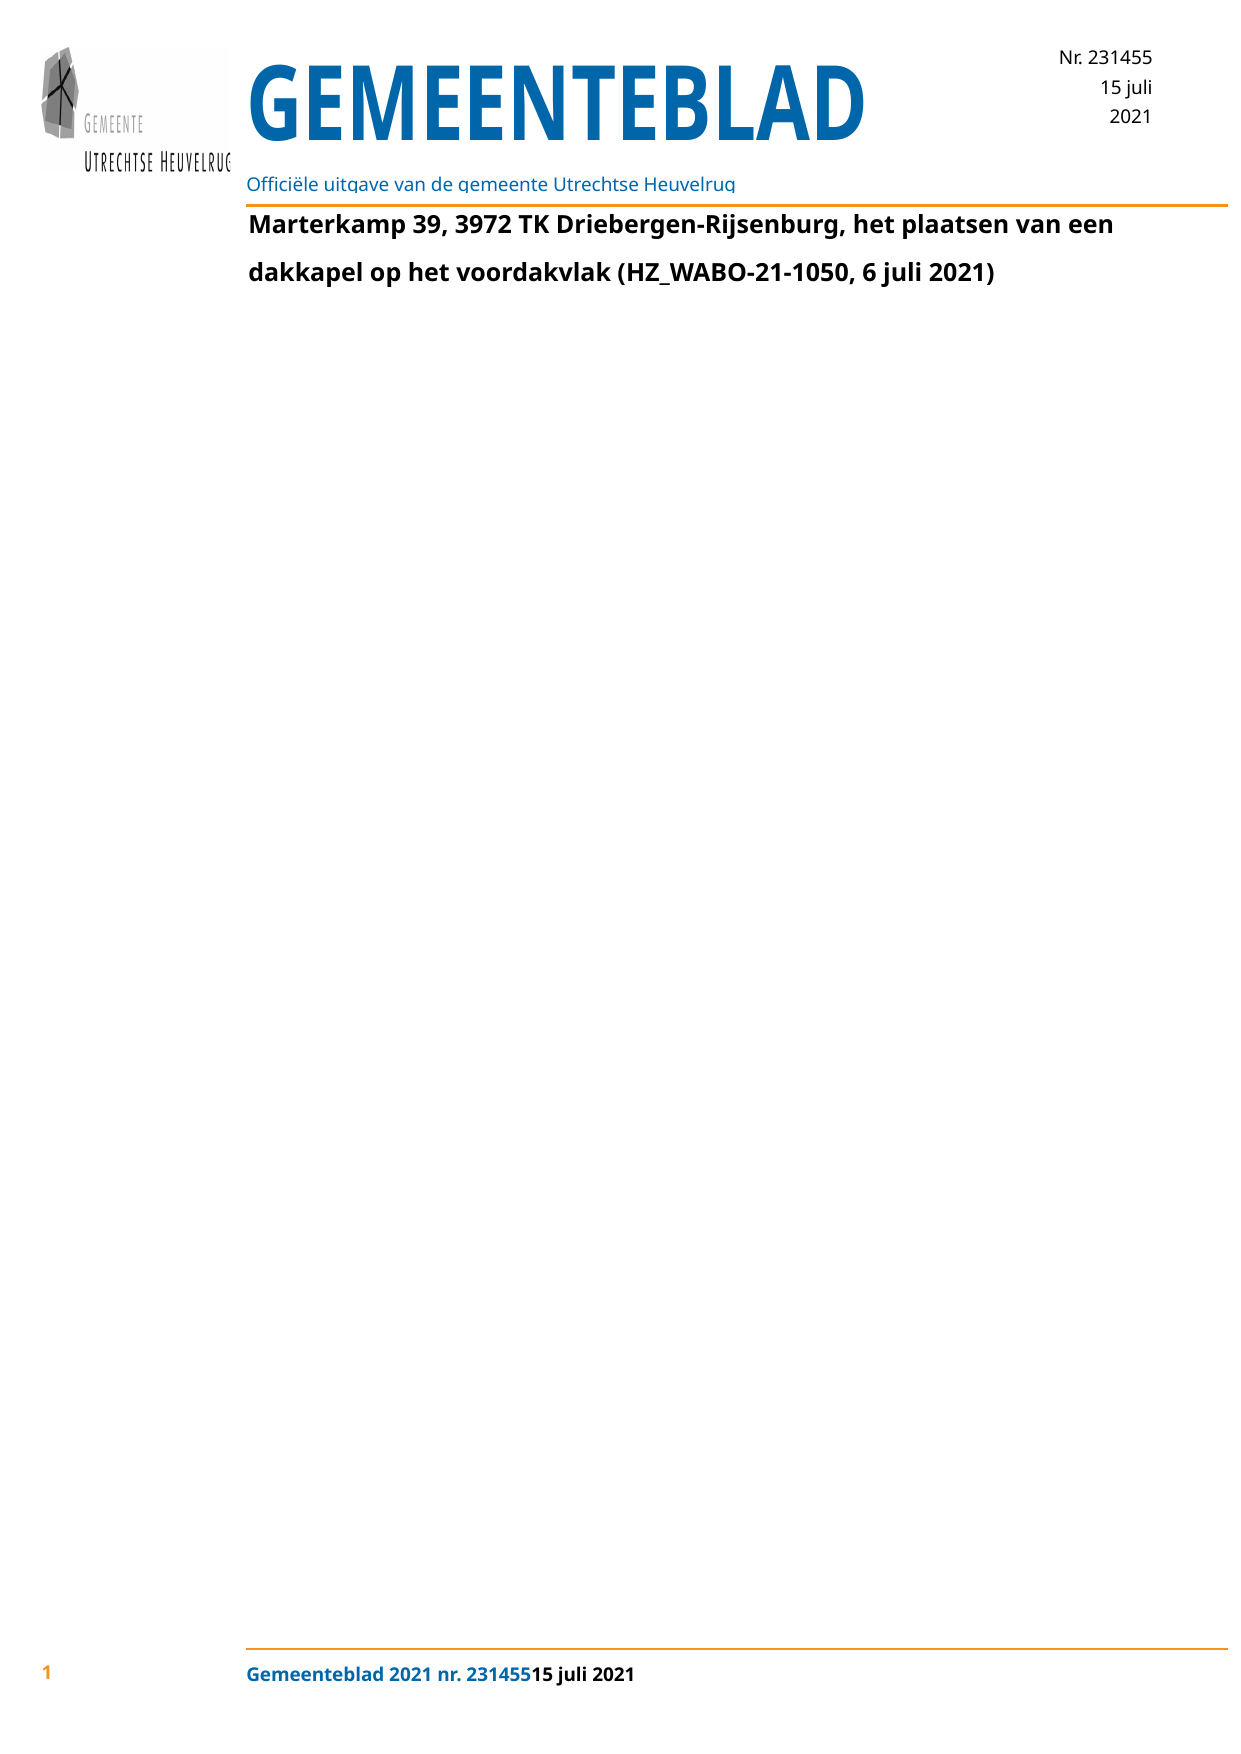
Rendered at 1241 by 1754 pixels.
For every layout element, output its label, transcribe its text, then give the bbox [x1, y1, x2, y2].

text Marterkamp 39, 3972 TK Driebergen-Rijsenburg, het plaatsen van een dakkapel op het voordakvlak (HZ_WABO-21-1050, 6 juli 2021) [248, 207, 1152, 288]
picture [41, 47, 231, 172]
